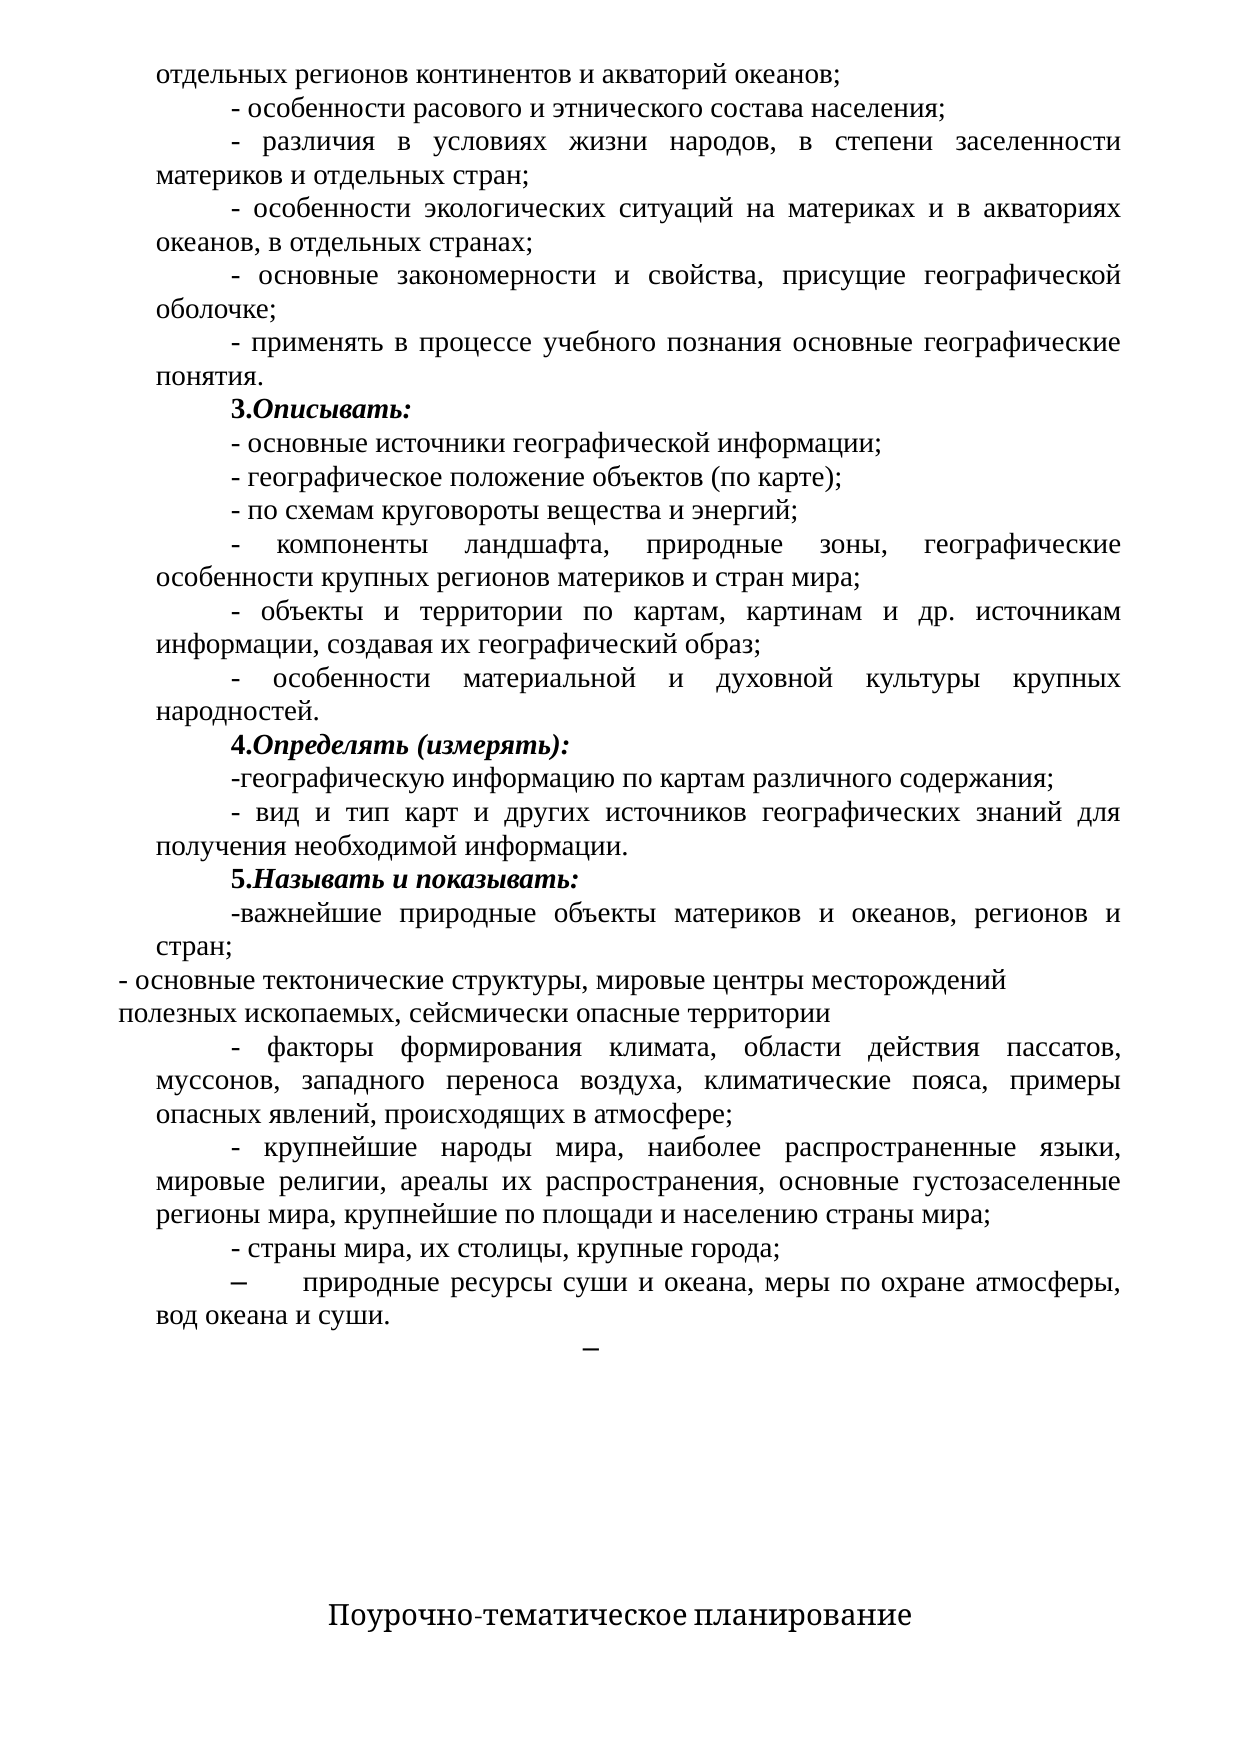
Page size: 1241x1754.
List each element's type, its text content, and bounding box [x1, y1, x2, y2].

text - факторы формирования климата, области действия пассатов, муссонов, западного переноса воздуха, климатические пояса, примеры опасных явлений, происходящих в атмосфере; [156, 1029, 1122, 1129]
text - различия в условиях жизни народов, в степени заселенности материков и отдельных стран; [156, 123, 1122, 190]
text -географическую информацию по картам различного содержания; [156, 761, 1122, 794]
text - компоненты ландшафта, природные зоны, географические особенности крупных регионов материков и стран мира; [156, 526, 1122, 593]
text - особенности экологических ситуаций на материках и в акваториях океанов, в отдельных странах; [156, 190, 1122, 257]
text - по схемам круговороты вещества и энергий; [156, 492, 1122, 526]
text - страны мира, их столицы, крупные города; [156, 1230, 1122, 1264]
text отдельных регионов континентов и акваторий океанов; [156, 56, 1122, 90]
list природные ресурсы суши и океана, меры по охране атмосферы, вод океана и суши. [156, 1264, 1122, 1331]
text Поурочно-тематическое планирование [118, 1599, 1122, 1633]
text - применять в процессе учебного познания основные географические понятия. [156, 324, 1122, 392]
text - вид и тип карт и других источников географических знаний для получения необходимой информации. [156, 794, 1122, 861]
text - объекты и территории по картам, картинам и др. источникам информации, создавая их географический образ; [156, 593, 1122, 660]
text 3.Описывать: [156, 392, 1122, 425]
text - особенности материальной и духовной культуры крупных народностей. [156, 660, 1122, 727]
text - особенности расового и этнического состава населения; [156, 90, 1122, 123]
text -важнейшие природные объекты материков и океанов, регионов и стран; [156, 895, 1122, 962]
text - основные закономерности и свойства, присущие географической оболочке; [156, 257, 1122, 324]
text 5.Называть и показывать: [156, 861, 1122, 895]
text - географическое положение объектов (по карте); [156, 459, 1122, 492]
text 4.Определять (измерять): [156, 727, 1122, 761]
text - основные источники географической информации; [156, 425, 1122, 459]
text - крупнейшие народы мира, наиболее распространенные языки, мировые религии, ареалы их распространения, основные густозаселенные регионы мира, крупнейшие по площади и населению страны мира; [156, 1129, 1122, 1230]
text - основные тектонические структуры, мировые центры месторождений полезных ископаемых, сейсмически опасные территории [118, 962, 1122, 1029]
